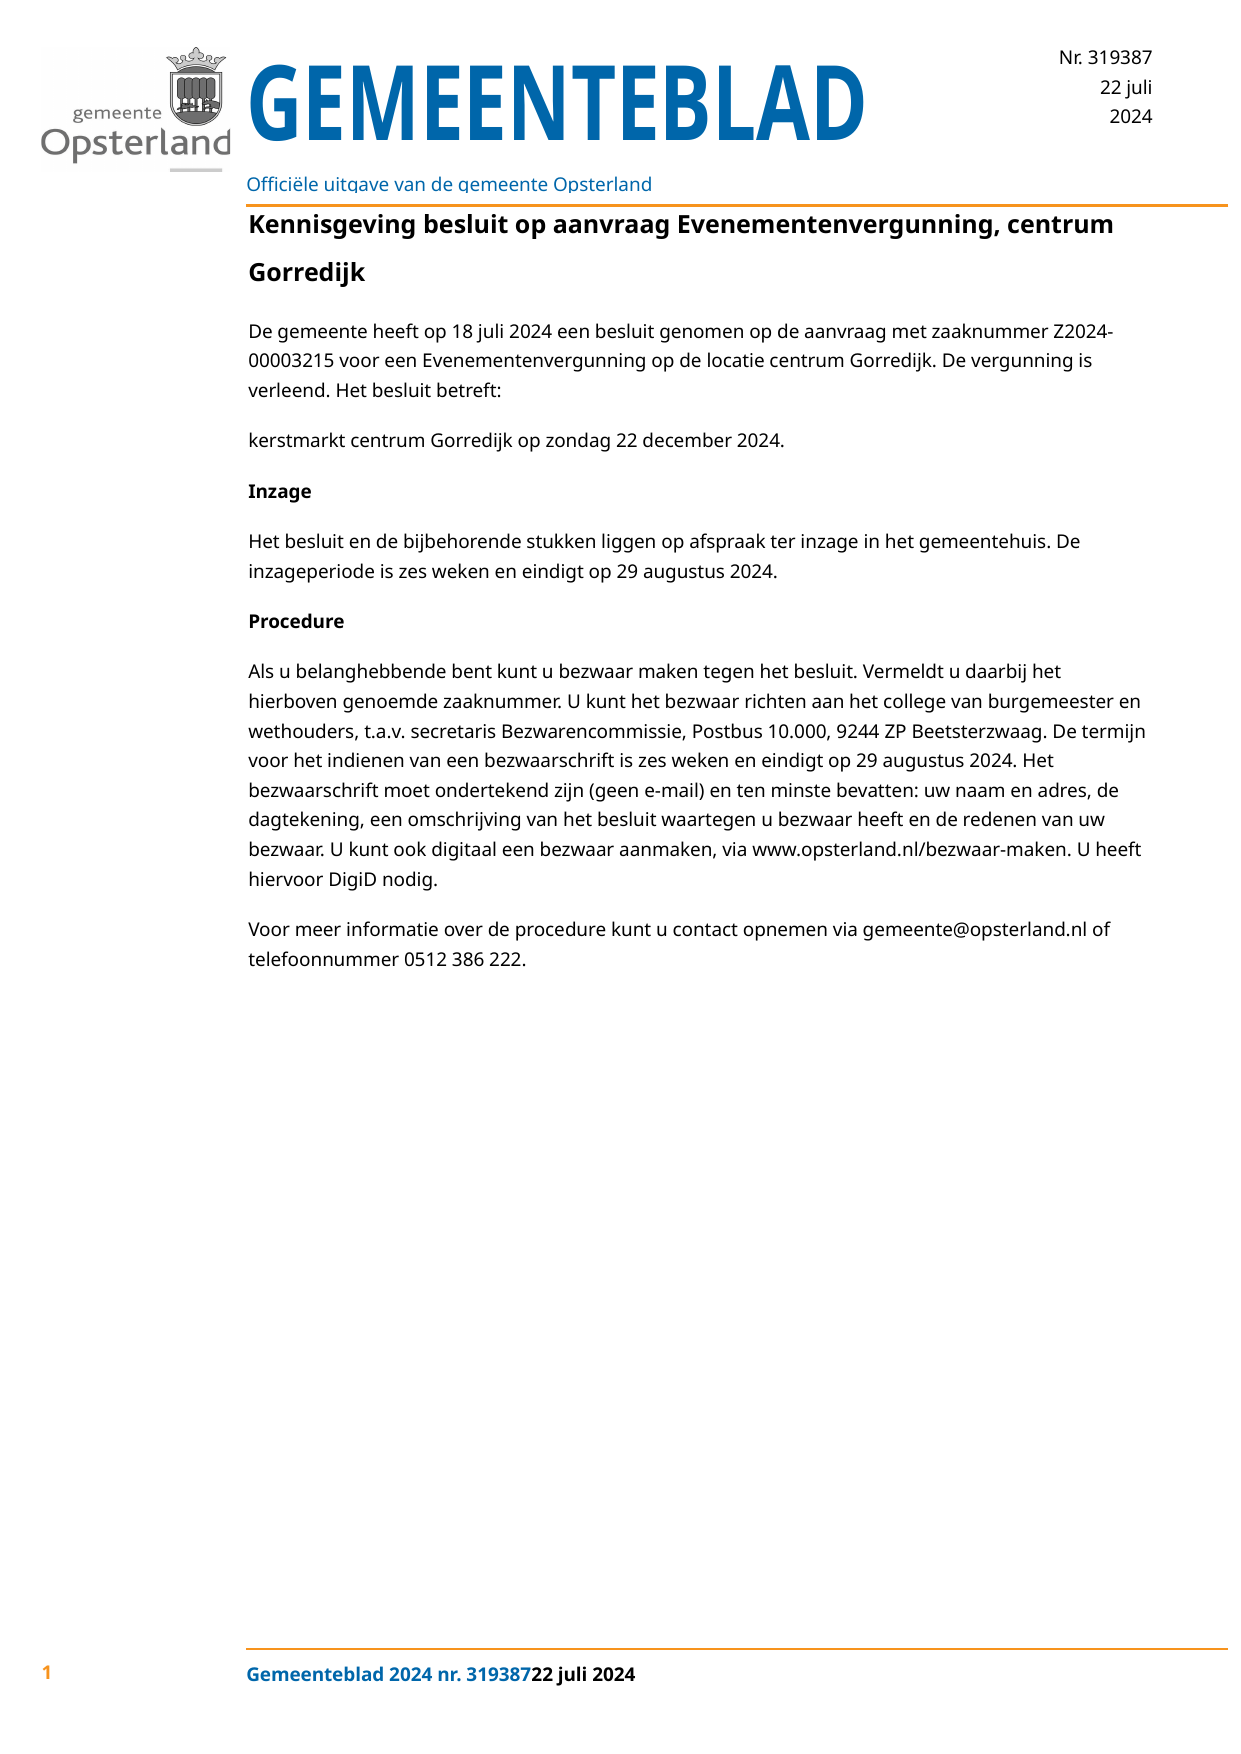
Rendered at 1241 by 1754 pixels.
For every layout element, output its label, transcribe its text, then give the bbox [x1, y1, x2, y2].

text Voor meer informatie over de procedure kunt u contact opnemen via gemeente@opsterland.nl of telefoonnummer 0512 386 222. [248, 916, 1152, 972]
text Inzage [248, 478, 1152, 504]
text Het besluit en de bijbehorende stukken liggen op afspraak ter inzage in het gemeentehuis. De inzageperiode is zes weken en eindigt op 29 augustus 2024. [248, 528, 1152, 584]
text De gemeente heeft op 18 juli 2024 een besluit genomen op de aanvraag met zaaknummer Z2024-00003215 voor een Evenementenvergunning op de locatie centrum Gorredijk. De vergunning is verleend. Het besluit betreft: [248, 318, 1152, 403]
picture [41, 47, 231, 172]
text Als u belanghebbende bent kunt u bezwaar maken tegen het besluit. Vermeldt u daarbij het hierboven genoemde zaaknummer. U kunt het bezwaar richten aan het college van burgemeester en wethouders, t.a.v. secretaris Bezwarencommissie, Postbus 10.000, 9244 ZP Beetsterzwaag. De termijn voor het indienen van een bezwaarschrift is zes weken en eindigt op 29 augustus 2024. Het bezwaarschrift moet ondertekend zijn (geen e-mail) en ten minste bevatten: uw naam en adres, de dagtekening, een omschrijving van het besluit waartegen u bezwaar heeft en de redenen van uw bezwaar. U kunt ook digitaal een bezwaar aanmaken, via www.opsterland.nl/bezwaar-maken. U heeft hiervoor DigiD nodig. [248, 659, 1152, 892]
text kerstmarkt centrum Gorredijk op zondag 22 december 2024. [248, 427, 1152, 453]
text Kennisgeving besluit op aanvraag Evenementenvergunning, centrum Gorredijk [248, 207, 1152, 288]
text Procedure [248, 608, 1152, 634]
